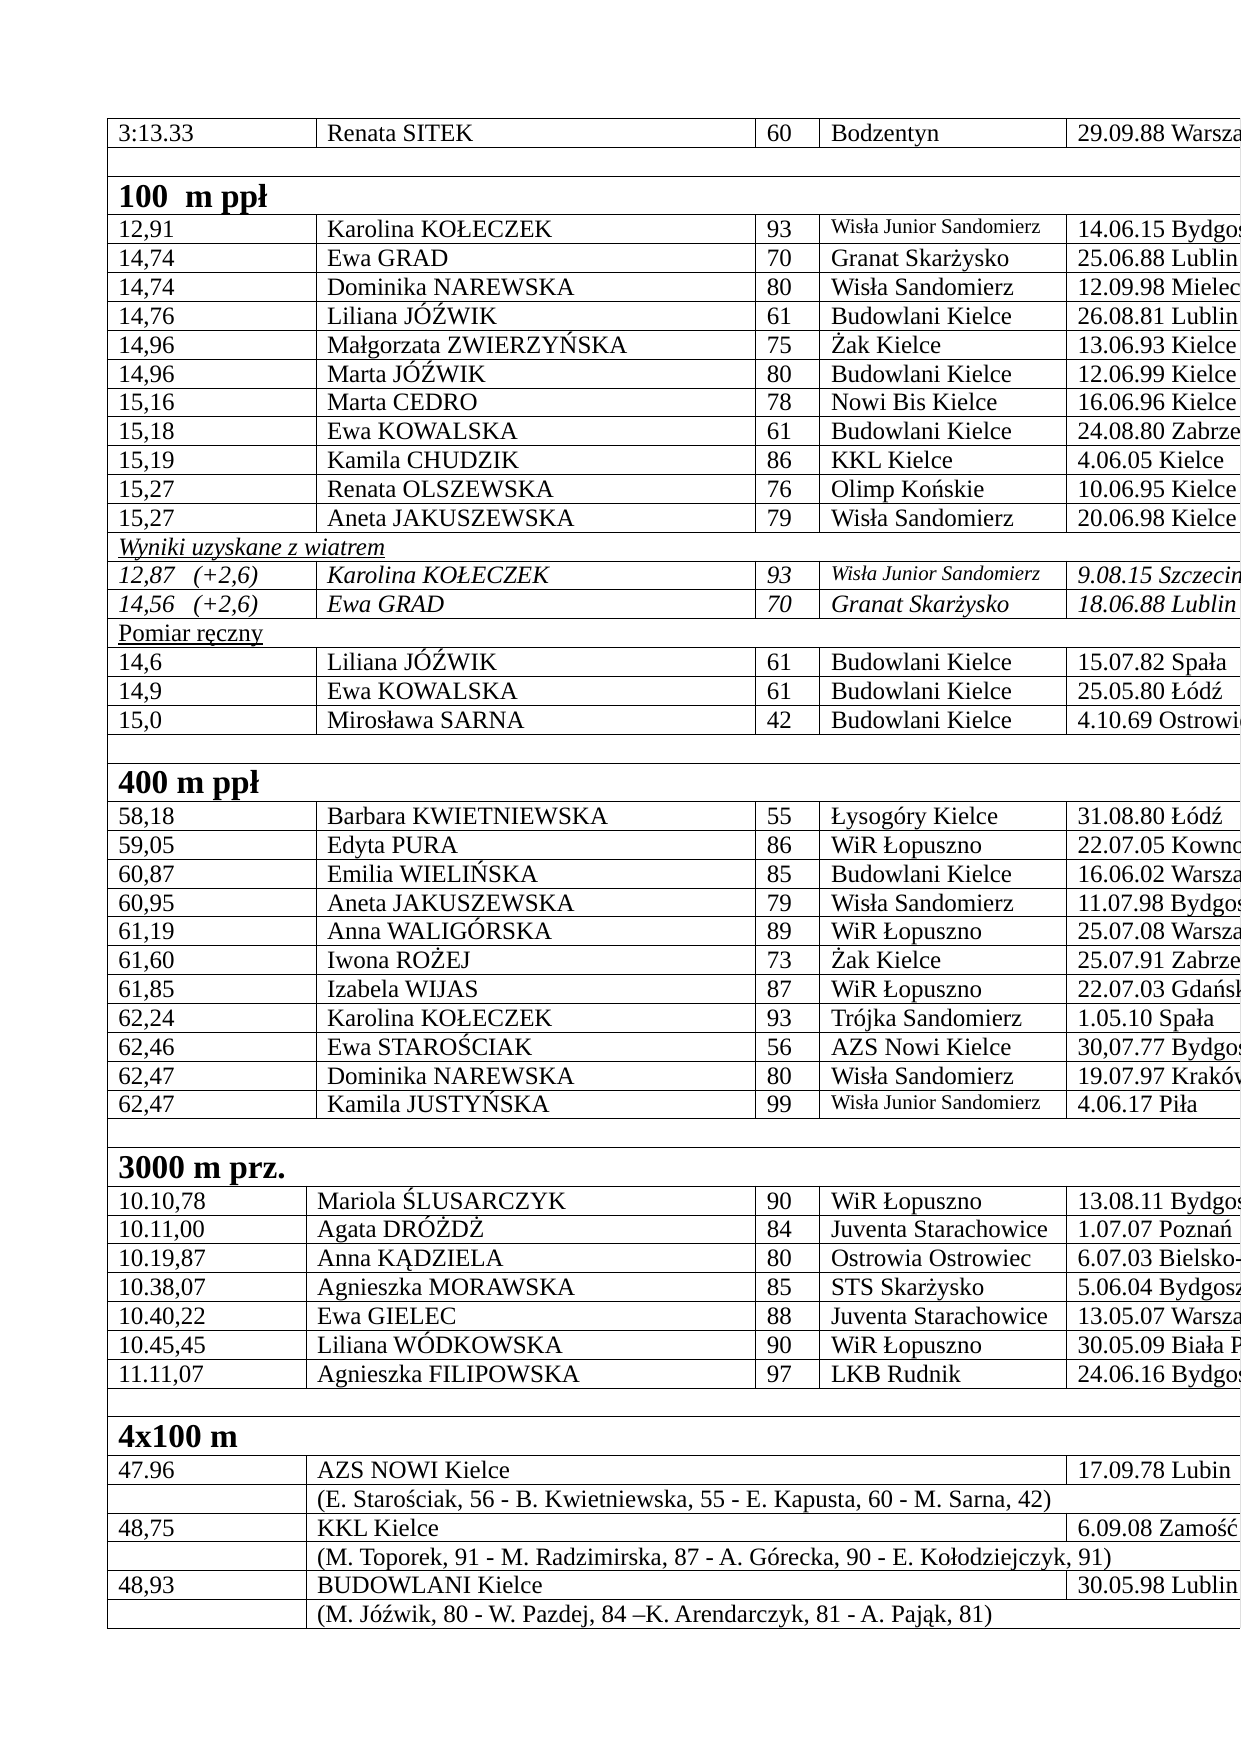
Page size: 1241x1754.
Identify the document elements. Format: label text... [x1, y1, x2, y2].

table_cell WiR Łopuszno [820, 831, 1066, 859]
table_cell 30.05.98 Lublin [1067, 1571, 1240, 1599]
table_cell Izabela WIJAS [317, 975, 755, 1003]
table_cell 61 [756, 302, 819, 330]
table_cell Budowlani Kielce [820, 860, 1066, 887]
table_cell Żak Kielce [820, 946, 1066, 974]
table_cell Budowlani Kielce [820, 302, 1066, 330]
table_cell Kamila CHUDZIK [317, 446, 755, 474]
table_cell Barbara KWIETNIEWSKA [317, 802, 755, 830]
table_cell 10.11,00 [108, 1216, 306, 1243]
table_cell Trójka Sandomierz [820, 1004, 1066, 1032]
table_cell 11.11,07 [108, 1360, 306, 1388]
table_cell 26.08.81 Lublin [1067, 302, 1240, 330]
table_cell 19.07.97 Kraków [1067, 1062, 1240, 1089]
table_cell 4x100 m [108, 1417, 1240, 1455]
table_cell 15,27 [108, 475, 316, 503]
table_cell 9.08.15 Szczecin [1067, 562, 1240, 589]
table_cell Karolina KOŁECZEK [317, 215, 755, 243]
table_cell 13.06.93 Kielce [1067, 331, 1240, 358]
table_cell 22.07.03 Gdańsk [1067, 975, 1240, 1003]
table_cell 15,0 [108, 706, 316, 734]
table_cell 16.06.02 Warszawa [1067, 860, 1240, 887]
table_cell 70 [756, 244, 819, 272]
table_cell 24.08.80 Zabrze [1067, 417, 1240, 445]
table_cell 42 [756, 706, 819, 734]
table_cell 11.07.98 Bydgoszcz [1067, 889, 1240, 916]
table_cell Budowlani Kielce [820, 360, 1066, 387]
table_cell WiR Łopuszno [820, 1331, 1066, 1359]
table_cell Budowlani Kielce [820, 677, 1066, 705]
table_cell 4.06.17 Piła [1067, 1091, 1240, 1118]
table_cell 20.06.98 Kielce [1067, 504, 1240, 532]
table_cell 100 m ppł [108, 177, 1240, 214]
table_cell 14,76 [108, 302, 316, 330]
table_cell 48,93 [108, 1571, 306, 1599]
table_cell Iwona ROŻEJ [317, 946, 755, 974]
table_cell 62,47 [108, 1091, 316, 1118]
table_cell 1.05.10 Spała [1067, 1004, 1240, 1032]
table_cell 14,9 [108, 677, 316, 705]
table_cell Granat Skarżysko [820, 244, 1066, 272]
table_cell 13.05.07 Warszawa [1067, 1302, 1240, 1330]
table_cell 13.08.11 Bydgoszcz [1067, 1187, 1240, 1214]
table_cell Granat Skarżysko [820, 590, 1066, 618]
table_cell 85 [756, 860, 819, 887]
table_cell 61 [756, 677, 819, 705]
table_cell 25.07.91 Zabrze [1067, 946, 1240, 974]
table_cell STS Skarżysko [820, 1273, 1066, 1301]
table_cell 61,85 [108, 975, 316, 1003]
table_cell WiR Łopuszno [820, 1187, 1066, 1214]
table_cell LKB Rudnik [820, 1360, 1066, 1388]
table_cell 10.06.95 Kielce [1067, 475, 1240, 503]
table_cell [108, 1542, 306, 1570]
table_cell 400 m ppł [108, 764, 1240, 801]
table_cell 97 [756, 1360, 819, 1388]
table_cell Ostrowia Ostrowiec [820, 1244, 1066, 1272]
table_cell Małgorzata ZWIERZYŃSKA [317, 331, 755, 358]
table_cell Liliana WÓDKOWSKA [307, 1331, 755, 1359]
table_cell Agata DRÓŻDŻ [307, 1216, 755, 1243]
table_cell 85 [756, 1273, 819, 1301]
table_cell Agnieszka MORAWSKA [307, 1273, 755, 1301]
table_cell Olimp Końskie [820, 475, 1066, 503]
table_cell 86 [756, 446, 819, 474]
table_cell 55 [756, 802, 819, 830]
table_cell Wisła Sandomierz [820, 889, 1066, 916]
table_cell KKL Kielce [820, 446, 1066, 474]
table_cell 12.09.98 Mielec [1067, 273, 1240, 301]
table_cell Nowi Bis Kielce [820, 389, 1066, 416]
table_cell 93 [756, 215, 819, 243]
table_cell 16.06.96 Kielce [1067, 389, 1240, 416]
table_cell 12.06.99 Kielce [1067, 360, 1240, 387]
table_cell KKL Kielce [307, 1514, 1066, 1541]
table_cell 80 [756, 1244, 819, 1272]
table_cell 89 [756, 917, 819, 945]
table_cell 29.09.88 Warszawa [1067, 119, 1240, 147]
table_cell 78 [756, 389, 819, 416]
table_cell Pomiar ręczny [108, 619, 1240, 647]
table_cell Ewa GIELEC [307, 1302, 755, 1330]
table_cell Karolina KOŁECZEK [317, 562, 755, 589]
table_cell Ewa KOWALSKA [317, 677, 755, 705]
table_cell 31.08.80 Łódź [1067, 802, 1240, 830]
table_cell Renata SITEK [317, 119, 755, 147]
table_cell AZS Nowi Kielce [820, 1033, 1066, 1061]
table_cell Mariola ŚLUSARCZYK [307, 1187, 755, 1214]
table_cell Liliana JÓŹWIK [317, 302, 755, 330]
table_cell 79 [756, 504, 819, 532]
table_cell Edyta PURA [317, 831, 755, 859]
table_cell Renata OLSZEWSKA [317, 475, 755, 503]
table_cell Karolina KOŁECZEK [317, 1004, 755, 1032]
table_cell Ewa KOWALSKA [317, 417, 755, 445]
table_cell Aneta JAKUSZEWSKA [317, 889, 755, 916]
table_cell 12,91 [108, 215, 316, 243]
table_cell 1.07.07 Poznań [1067, 1216, 1240, 1243]
table_cell 22.07.05 Kowno [1067, 831, 1240, 859]
table_cell 79 [756, 889, 819, 916]
table_cell Budowlani Kielce [820, 706, 1066, 734]
table_cell 14,74 [108, 273, 316, 301]
table_cell Ewa STAROŚCIAK [317, 1033, 755, 1061]
table_cell Wisła Junior Sandomierz [820, 215, 1066, 243]
table_cell (E. Starościak, 56 - B. Kwietniewska, 55 - E. Kapusta, 60 - M. Sarna, 42) [307, 1485, 1240, 1513]
table_cell Budowlani Kielce [820, 648, 1066, 676]
table_cell 60,87 [108, 860, 316, 887]
table_cell 93 [756, 1004, 819, 1032]
table_cell 48,75 [108, 1514, 306, 1541]
table_cell 12,87 (+2,6) [108, 562, 316, 589]
table_cell Bodzentyn [820, 119, 1066, 147]
table_cell 10.38,07 [108, 1273, 306, 1301]
table_cell Marta JÓŹWIK [317, 360, 755, 387]
table_cell 17.09.78 Lubin [1067, 1456, 1240, 1484]
table_cell 80 [756, 273, 819, 301]
table_cell 93 [756, 562, 819, 589]
table_cell BUDOWLANI Kielce [307, 1571, 1066, 1599]
table_cell 61,19 [108, 917, 316, 945]
table_cell (M. Jóźwik, 80 - W. Pazdej, 84 –K. Arendarczyk, 81 - A. Pająk, 81) [307, 1600, 1240, 1628]
table_cell 15,16 [108, 389, 316, 416]
table_cell 14,6 [108, 648, 316, 676]
table_cell 14,56 (+2,6) [108, 590, 316, 618]
table_cell 86 [756, 831, 819, 859]
table_cell 30.05.09 Biała Podlaska [1067, 1331, 1240, 1359]
table_cell 10.40,22 [108, 1302, 306, 1330]
table_cell 75 [756, 331, 819, 358]
table_cell Ewa GRAD [317, 244, 755, 272]
table_cell 61 [756, 648, 819, 676]
table_cell 88 [756, 1302, 819, 1330]
table_cell 58,18 [108, 802, 316, 830]
table_cell 59,05 [108, 831, 316, 859]
table_cell [108, 148, 1240, 176]
table_cell 62,47 [108, 1062, 316, 1089]
table_cell Łysogóry Kielce [820, 802, 1066, 830]
table_cell 73 [756, 946, 819, 974]
table_cell 90 [756, 1187, 819, 1214]
table_cell 80 [756, 360, 819, 387]
table_cell 30,07.77 Bydgoszcz [1067, 1033, 1240, 1061]
table_cell 14,74 [108, 244, 316, 272]
table_cell 84 [756, 1216, 819, 1243]
table_cell [108, 1389, 1240, 1416]
table_cell 4.06.05 Kielce [1067, 446, 1240, 474]
table_cell Anna KĄDZIELA [307, 1244, 755, 1272]
table_cell 76 [756, 475, 819, 503]
table_cell 3:13.33 [108, 119, 316, 147]
table_cell 61 [756, 417, 819, 445]
table_cell Juventa Starachowice [820, 1216, 1066, 1243]
table_cell 47.96 [108, 1456, 306, 1484]
table_cell 5.06.04 Bydgoszcz [1067, 1273, 1240, 1301]
table_cell Liliana JÓŹWIK [317, 648, 755, 676]
table_cell Marta CEDRO [317, 389, 755, 416]
table_cell WiR Łopuszno [820, 975, 1066, 1003]
table_cell 62,24 [108, 1004, 316, 1032]
table_cell 4.10.69 Ostrowiec [1067, 706, 1240, 734]
table_cell Wisła Junior Sandomierz [820, 562, 1066, 589]
table_cell 60,95 [108, 889, 316, 916]
table_cell 15,27 [108, 504, 316, 532]
table_cell 18.06.88 Lublin [1067, 590, 1240, 618]
table_cell 24.06.16 Bydgoszcz [1067, 1360, 1240, 1388]
table_cell Mirosława SARNA [317, 706, 755, 734]
table_cell 62,46 [108, 1033, 316, 1061]
table_cell Emilia WIELIŃSKA [317, 860, 755, 887]
table_cell 10.19,87 [108, 1244, 306, 1272]
table_cell Dominika NAREWSKA [317, 1062, 755, 1089]
table_cell 99 [756, 1091, 819, 1118]
table_cell 14,96 [108, 360, 316, 387]
table_cell [108, 1485, 306, 1513]
table_cell Kamila JUSTYŃSKA [317, 1091, 755, 1118]
table_cell 15.07.82 Spała [1067, 648, 1240, 676]
table_cell 25.06.88 Lublin [1067, 244, 1240, 272]
table_cell 6.07.03 Bielsko-Biała [1067, 1244, 1240, 1272]
table_cell Anna WALIGÓRSKA [317, 917, 755, 945]
table_cell 6.09.08 Zamość [1067, 1514, 1240, 1541]
table_cell Aneta JAKUSZEWSKA [317, 504, 755, 532]
table_cell AZS NOWI Kielce [307, 1456, 1066, 1484]
table_cell 56 [756, 1033, 819, 1061]
table_cell 87 [756, 975, 819, 1003]
table_cell Wyniki uzyskane z wiatrem [108, 533, 1240, 561]
table_cell Juventa Starachowice [820, 1302, 1066, 1330]
table_cell Wisła Sandomierz [820, 1062, 1066, 1089]
table_cell (M. Toporek, 91 - M. Radzimirska, 87 - A. Górecka, 90 - E. Kołodziejczyk, 91) [307, 1542, 1240, 1570]
table_cell Wisła Junior Sandomierz [820, 1091, 1066, 1118]
table_cell Wisła Sandomierz [820, 504, 1066, 532]
table_cell 60 [756, 119, 819, 147]
table_cell 25.05.80 Łódź [1067, 677, 1240, 705]
table_cell 61,60 [108, 946, 316, 974]
table_cell 10.45,45 [108, 1331, 306, 1359]
table_cell 14,96 [108, 331, 316, 358]
table_cell 14.06.15 Bydgoszcz [1067, 215, 1240, 243]
table_cell 10.10,78 [108, 1187, 306, 1214]
table_cell [108, 1119, 1240, 1147]
table_cell Żak Kielce [820, 331, 1066, 358]
table_cell 25.07.08 Warszawa [1067, 917, 1240, 945]
table_cell 3000 m prz. [108, 1148, 1240, 1186]
table_cell Dominika NAREWSKA [317, 273, 755, 301]
table_cell Budowlani Kielce [820, 417, 1066, 445]
table_cell Wisła Sandomierz [820, 273, 1066, 301]
table_cell [108, 735, 1240, 762]
table_cell 70 [756, 590, 819, 618]
table_cell Agnieszka FILIPOWSKA [307, 1360, 755, 1388]
table_cell 90 [756, 1331, 819, 1359]
table_cell WiR Łopuszno [820, 917, 1066, 945]
table_cell 15,18 [108, 417, 316, 445]
table_cell 80 [756, 1062, 819, 1089]
table_cell [108, 1600, 306, 1628]
table_cell Ewa GRAD [317, 590, 755, 618]
table_cell 15,19 [108, 446, 316, 474]
